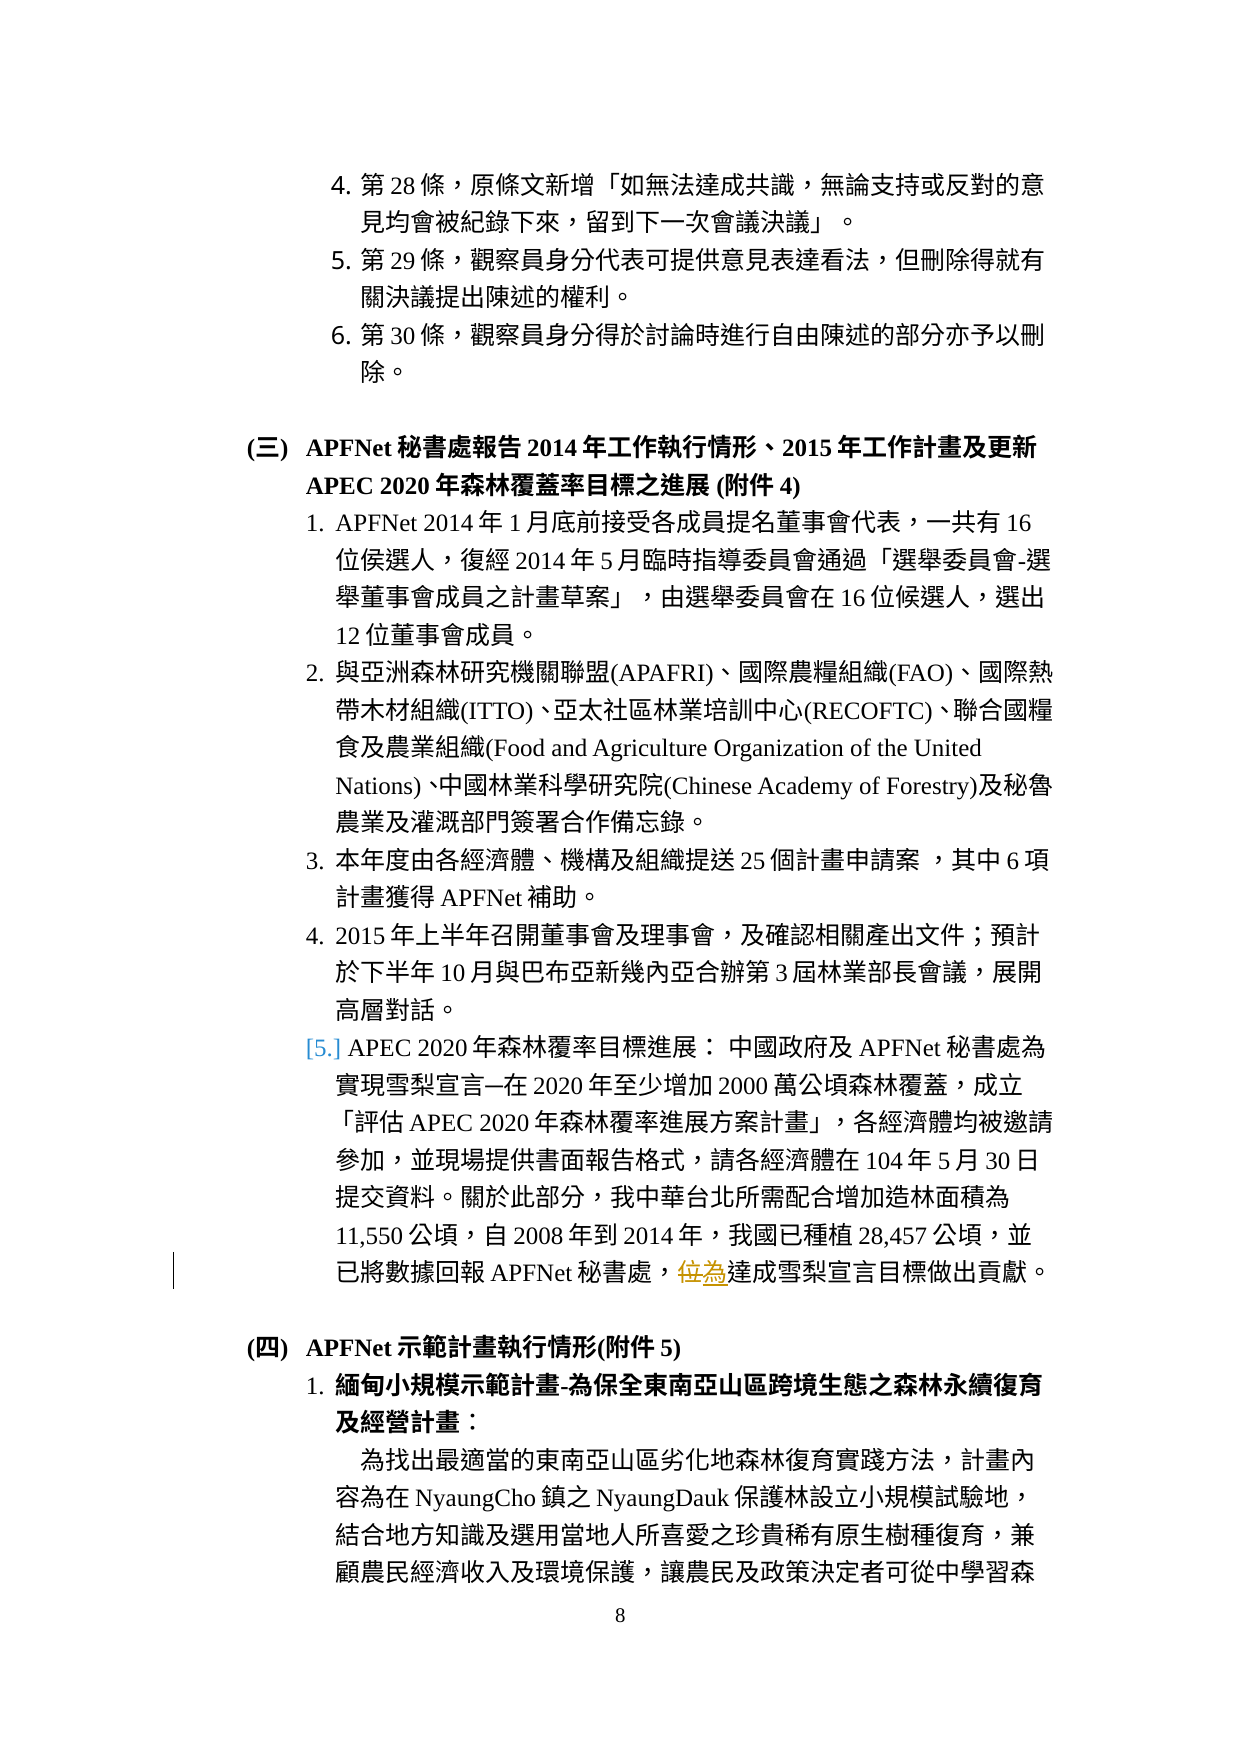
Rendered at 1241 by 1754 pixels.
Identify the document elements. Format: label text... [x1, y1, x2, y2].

list 本年度由各經濟體、機構及組織提送25個計畫申請案 ，其中6項計畫獲得APFNet補助。 [306, 839, 1053, 914]
list 緬甸小規模示範計畫-為保全東南亞山區跨境生態之森林永續復育 [297, 1364, 1053, 1402]
list 第29條，觀察員身分代表可提供意見表達看法，但刪除得就有關決議提出陳述的權利。 [331, 239, 1053, 314]
text 為找出最適當的東南亞山區劣化地森林復育實踐方法，計畫內容為在NyaungCho鎮之NyaungDauk保護林設立小規模試驗地，結合地方知識及選用當地人所喜愛之珍貴稀有原生樹種復育，兼顧農民經濟收入及環境保護，讓農民及政策決定者可從中學習森 [335, 1439, 1053, 1589]
list APFNet示範計畫執行情形(附件5) [247, 1327, 1053, 1364]
list 與亞洲森林研究機關聯盟(APAFRI)、國際農糧組織(FAO)、國際熱帶木材組織(ITTO)、亞太社區林業培訓中心(RECOFTC)、聯合國糧食及農業組織(Food and Agriculture Organization of the United Nations)、中國林業科學研究院(Chinese Academy of Forestry)及秘魯農業及灌溉部門簽署合作備忘錄。 [306, 652, 1053, 839]
list 第28條，原條文新增「如無法達成共識，無論支持或反對的意見均會被紀錄下來，留到下一次會議決議」。 [331, 164, 1053, 239]
list APFNet 2014年1月底前接受各成員提名董事會代表，一共有16位侯選人，復經2014年5月臨時指導委員會通過「選舉委員會-選舉董事會成員之計畫草案」，由選舉委員會在16位候選人，選出12位董事會成員。 [306, 502, 1053, 652]
list 第30條，觀察員身分得於討論時進行自由陳述的部分亦予以刪除。 [331, 314, 1053, 389]
list APEC 2020年森林覆率目標進展： 中國政府及APFNet秘書處為實現雪梨宣言─在2020年至少增加2000萬公頃森林覆蓋，成立「評估APEC 2020年森林覆率進展方案計畫」，各經濟體均被邀請參加，並現場提供書面報告格式，請各經濟體在104年5月30日提交資料。關於此部分，我中華台北所需配合增加造林面積為11,550公頃，自2008年到2014年，我國已種植28,457公頃，並已將數據回報APFNet秘書處，為達成雪梨宣言目標做出貢獻。 [306, 1027, 1053, 1289]
list 2015年上半年召開董事會及理事會，及確認相關產出文件；預計於下半年10月與巴布亞新幾內亞合辦第3屆林業部長會議，展開高層對話。 [306, 914, 1053, 1027]
text 及經營計畫： [335, 1402, 1053, 1439]
list APFNet秘書處報告2014年工作執行情形、2015年工作計畫及更新APEC 2020年森林覆蓋率目標之進展 (附件4) [247, 427, 1053, 502]
